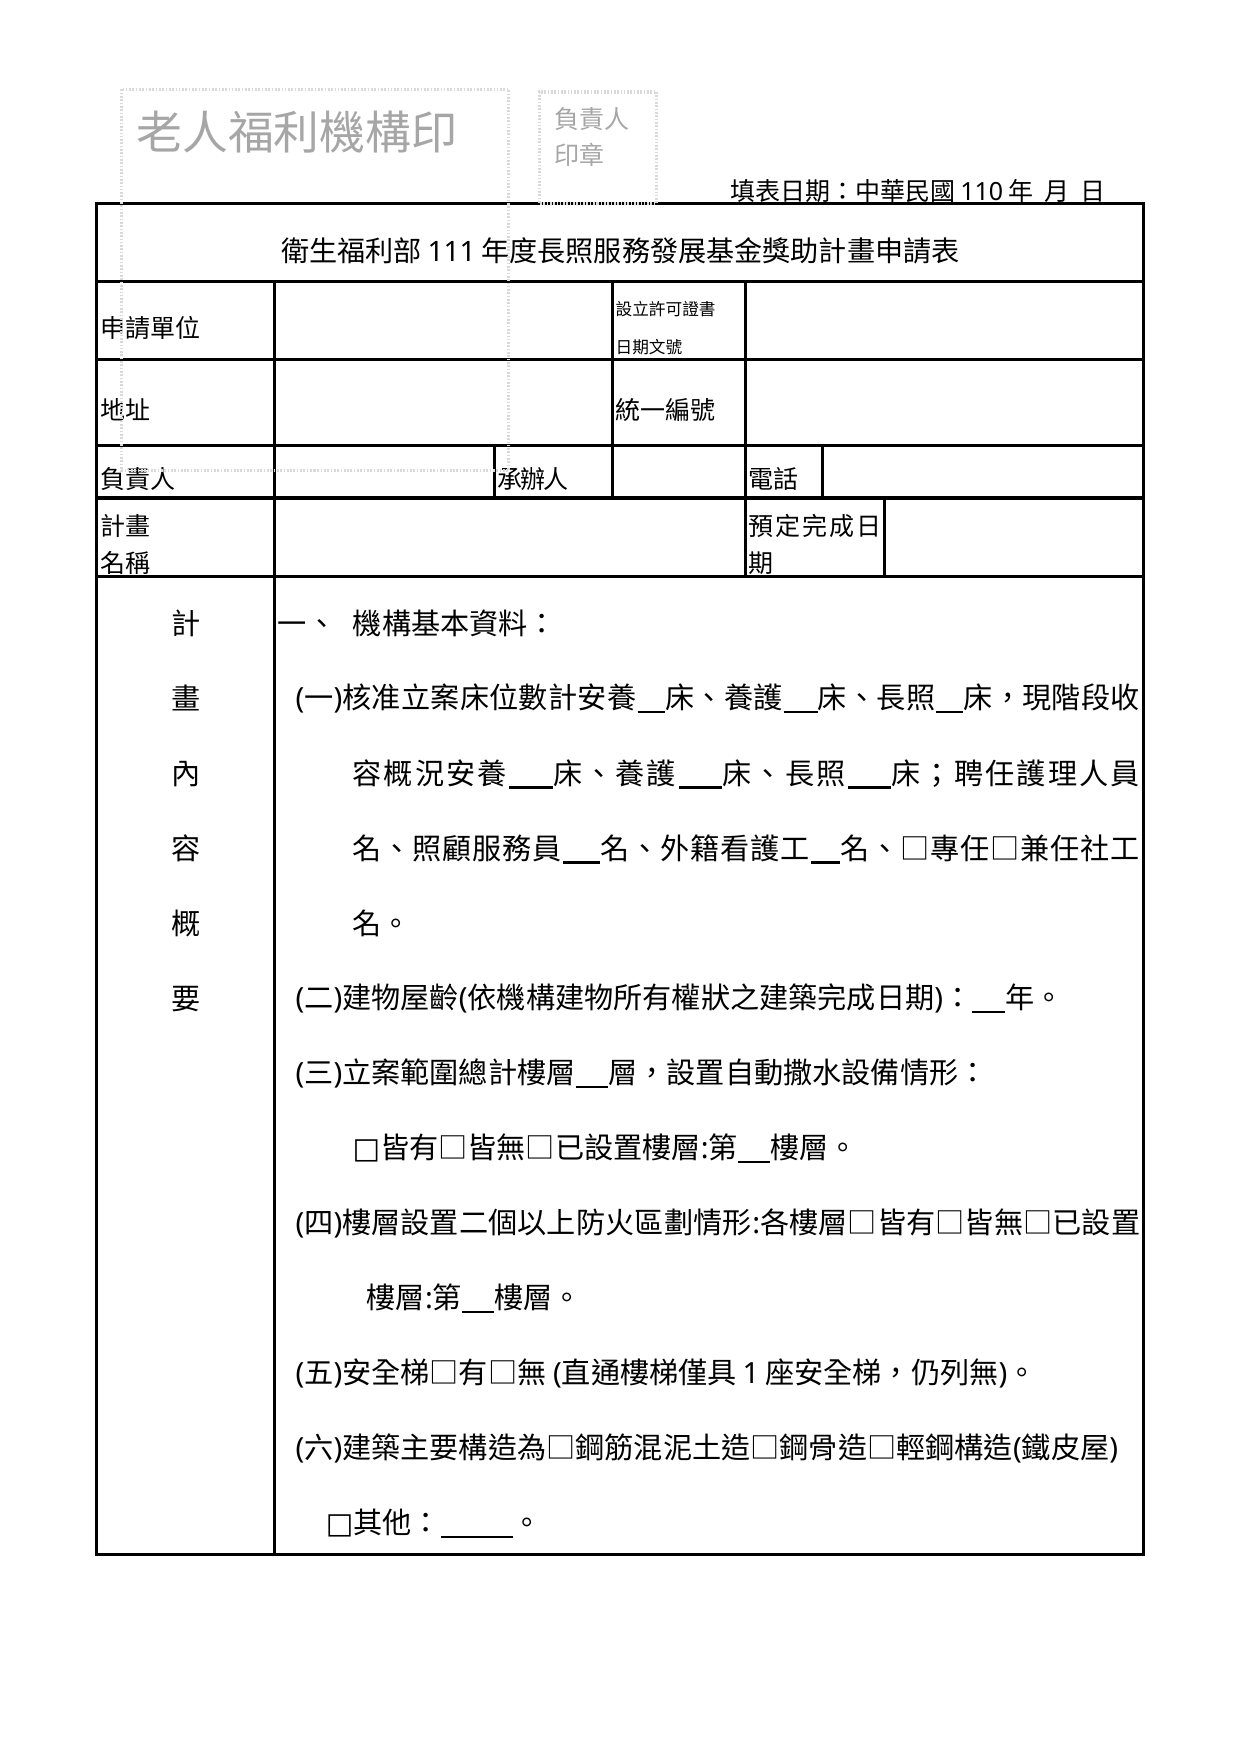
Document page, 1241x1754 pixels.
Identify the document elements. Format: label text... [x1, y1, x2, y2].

table_cell [276, 361, 611, 444]
table_header 衛生福利部111年度長照服務發展基金獎助計畫申請表 [98, 205, 1142, 280]
table_cell 地址 [98, 361, 273, 444]
table_cell [886, 500, 1142, 574]
table_cell [276, 447, 493, 496]
table_cell [276, 283, 611, 358]
table_cell 負責人 [98, 447, 273, 496]
table_cell 設立許可證書 日期文號 [614, 283, 744, 358]
table_cell 計 畫 內 容 概 要 [98, 578, 273, 1553]
table_cell [747, 361, 1142, 444]
text 填表日期：中華民國110年 月 日 [112, 164, 1105, 202]
text 負責人印章 [554, 99, 642, 172]
table_cell 計畫 名稱 [98, 500, 273, 574]
table_cell [614, 447, 744, 496]
table_cell [747, 283, 1142, 358]
table_cell 預定完成日期 [747, 500, 883, 574]
table_cell [824, 447, 1142, 496]
table_cell 統一編號 [614, 361, 744, 444]
table_cell 電話 [747, 447, 821, 496]
table_cell 申請單位 [98, 283, 273, 358]
table_cell 承辦人 [496, 447, 611, 496]
table_cell 機構基本資料： 核准立案床位數計安養 床、養護 床、長照 床，現階段收容概況安養 床、養護 床、長照 床；聘任護理人員 名、照顧服務員 名、外籍看護工 名、□專任□兼任社工 名。 建物屋齡(依機構建物所有權狀之建築完成日期)： 年。 立案範圍總計樓層 層，設置自動撒水設備情形： □皆有□皆無□已設置樓層:第 樓層。 樓層設置二個以上防火區劃情形:各樓層□皆有□皆無□已設置樓層:第 樓層。 安全梯□有□無 (直通樓梯僅具1座安全梯，仍列無)。 建築主要構造為□鋼筋混泥土造□鋼骨造□輕鋼構造(鐵皮屋) □其他： 。 寢室隔間高度與樓板密接情形□皆有□皆無□部分無：寢室編號 。 最近兩次評鑑等第: 年 等、 年 等。 108、109及110年度獲獎助項目及金額： 公共安全修繕費□電路設施汰換/ 元 □寢室隔間與樓板密接整修/ 元 公共安全設施設備費□119火災通報裝置/ 元 □自動撒水設備/ 元 本(111)年申請獎助項目: 公共安全修繕費 □電路設施汰換□寢室隔間與樓板密接整修 公共安全設施設備費 □119火災通報裝置 □自動撒水設備 [276, 578, 1142, 1553]
table_cell [276, 500, 744, 574]
text 老人福利機構印 [136, 97, 494, 163]
